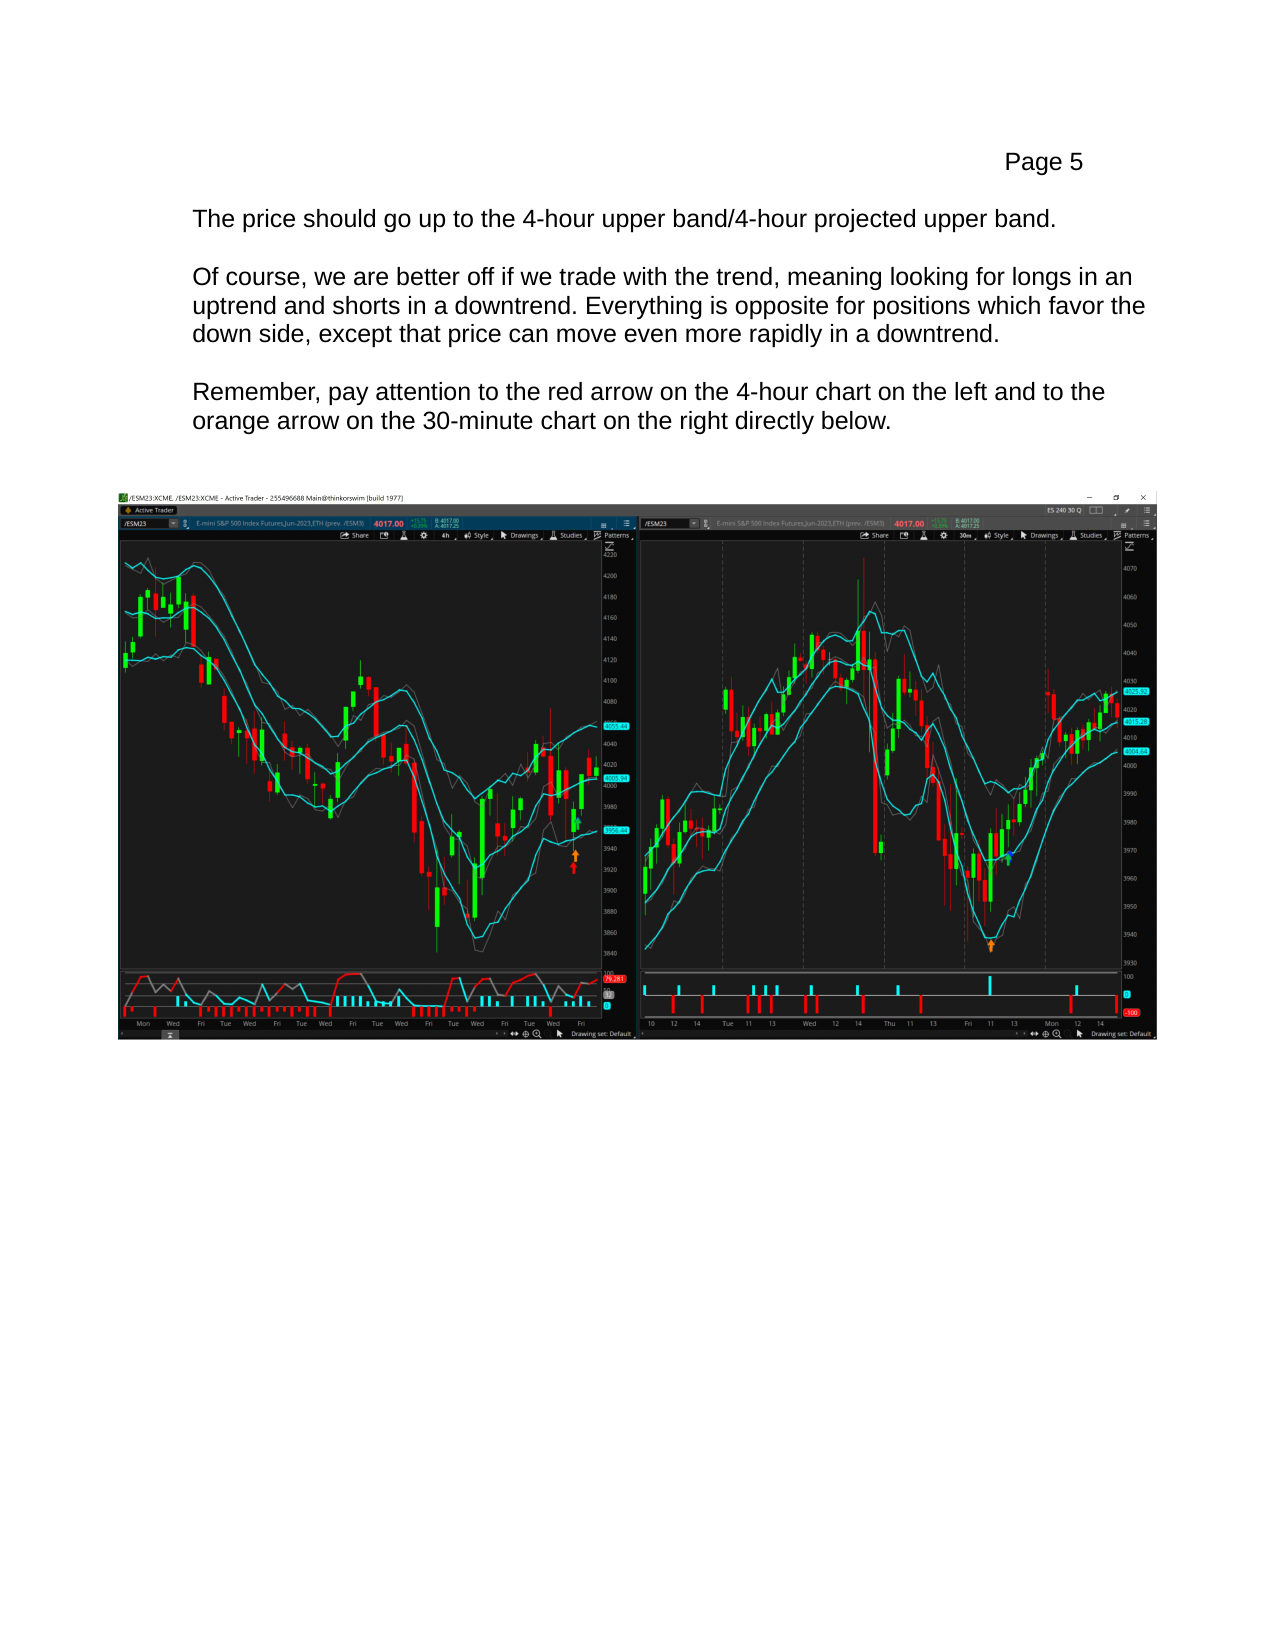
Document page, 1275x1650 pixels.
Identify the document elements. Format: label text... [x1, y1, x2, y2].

text Of course, we are better off if we trade with the trend, meaning looking for longs in an uptrend and shorts in a downtrend. Everything is opposite for positions which favor the down side, except that price can move even more rapidly in a downtrend. [118, 262, 1157, 348]
text Remember, pay attention to the red arrow on the 4-hour chart on the left and to the orange arrow on the 30-minute chart on the right directly below. [118, 377, 1157, 434]
text The price should go up to the 4-hour upper band/4-hour projected upper band. [118, 204, 1157, 233]
picture [118, 491, 1157, 1040]
text Page 5 [118, 147, 1157, 176]
